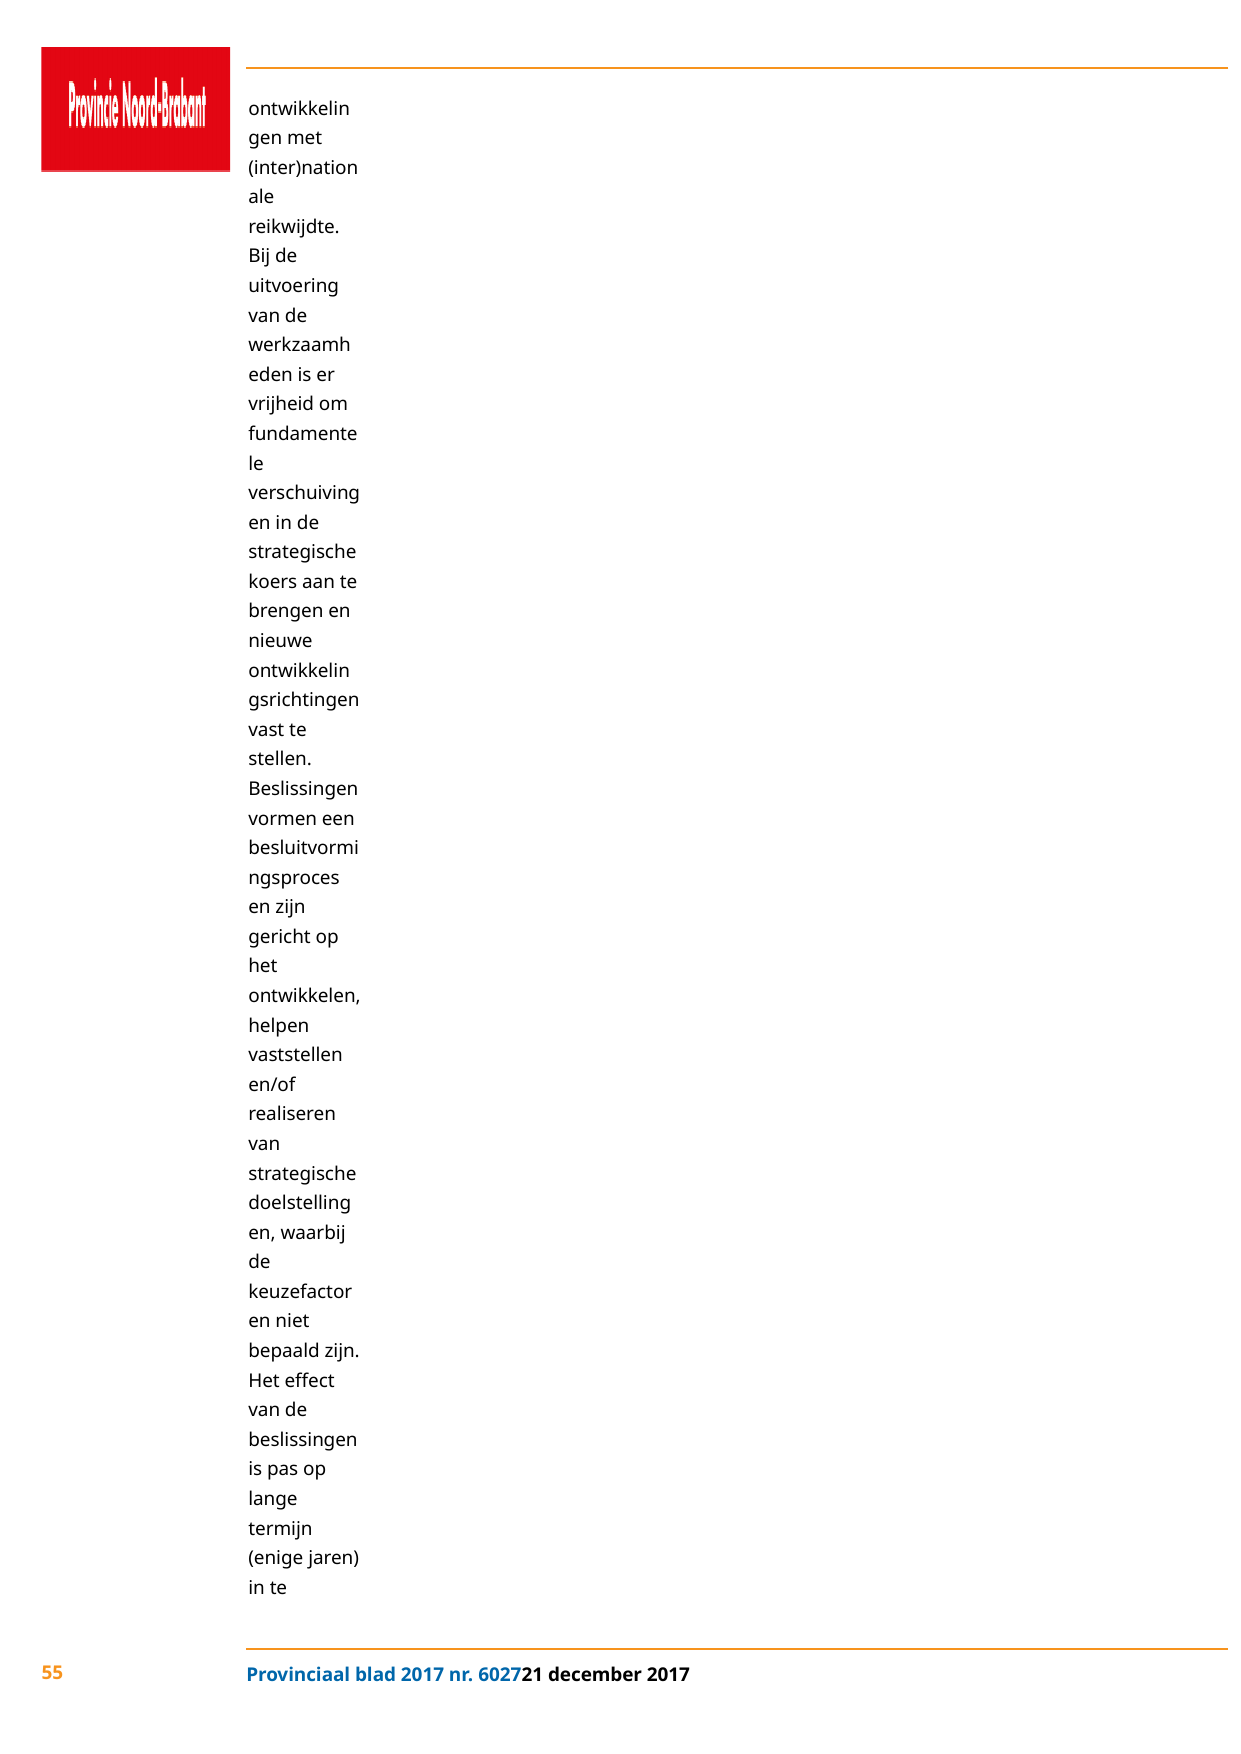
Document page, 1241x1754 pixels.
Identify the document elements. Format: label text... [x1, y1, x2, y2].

table_cell [700, 95, 813, 1600]
table_cell [926, 95, 1038, 1600]
table_cell [474, 95, 587, 1600]
table_cell ontwikkelingen met (inter)nationale reikwijdte. Bij de uitvoering van de werkzaamheden is er vrijheid om fundamentele verschuivingen in de strategische koers aan te brengen en nieuwe ontwikkelingsrichtingen vast te stellen. Beslissingen vormen een besluitvormingsproces en zijn gericht op het ontwikkelen, helpen vaststellen en/of realiseren van strategische doelstellingen, waarbij de keuzefactoren niet bepaald zijn. Het effect van de beslissingen is pas op lange termijn (enige jaren) in te [248, 95, 361, 1600]
table_cell [361, 95, 474, 1600]
picture [41, 47, 231, 172]
table_cell [1039, 95, 1152, 1600]
table_cell [813, 95, 926, 1600]
table_cell [587, 95, 700, 1600]
